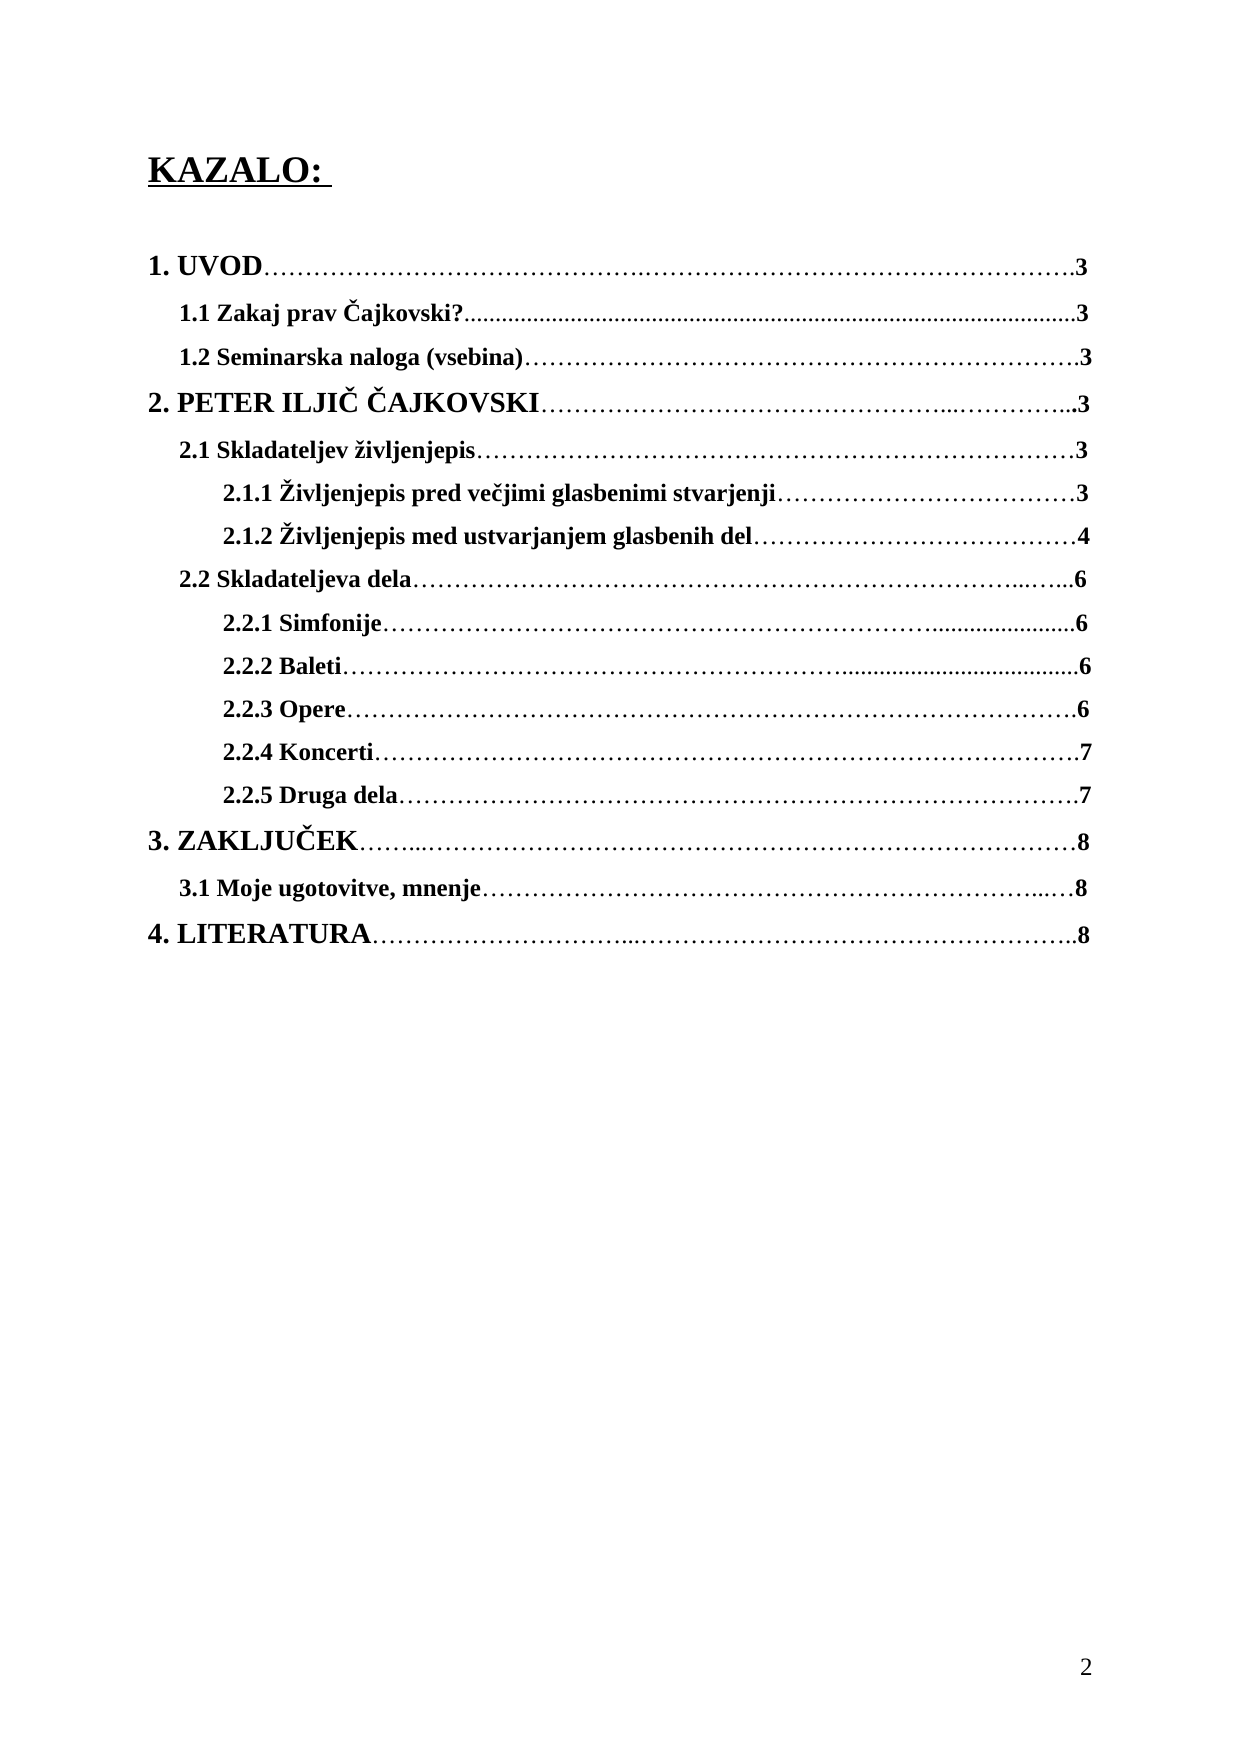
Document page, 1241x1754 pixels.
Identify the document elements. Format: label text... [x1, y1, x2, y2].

text 4. LITERATURA…………………………...……………………………………………..8 [148, 917, 1093, 950]
text 1.1 Zakaj prav Čajkovski?..................................................................................................3 [148, 298, 1093, 327]
text 3. ZAKLJUČEK……...……………………………………………………………………8 [148, 823, 1093, 857]
text 2.1 Skladateljev življenjepis………………………………………………………………3 [148, 435, 1093, 464]
text 2. PETER ILJIČ ČAJKOVSKI…………………………………………...…………...3 [148, 385, 1093, 418]
text 2.1.1 Življenjepis pred večjimi glasbenimi stvarjenji………………………………3 [148, 478, 1093, 507]
text KAZALO: [148, 148, 1093, 191]
text 2.2.2 Baleti……………………………………………………......................................6 [148, 651, 1093, 679]
text 2.2.3 Opere…………………………………………………………………………….6 [148, 694, 1093, 723]
text 2.2 Skladateljeva dela………………………………………………………………...…...6 [148, 564, 1093, 593]
text 2.1.2 Življenjepis med ustvarjanjem glasbenih del…………………………………4 [148, 521, 1093, 550]
text 1.2 Seminarska naloga (vsebina)………………………………………………………….3 [148, 342, 1093, 370]
text 2.2.4 Koncerti………………………………………………………………………….7 [148, 737, 1093, 766]
text 3.1 Moje ugotovitve, mnenje…………………………………………………………...…8 [148, 873, 1093, 902]
text 2.2.5 Druga dela……………………………………………………………………….7 [148, 780, 1093, 809]
text 1. UVOD……………………………………….…………………………………………….3 [148, 248, 1093, 282]
text 2.2.1 Simfonije………………………………………………………….......................6 [148, 608, 1093, 636]
